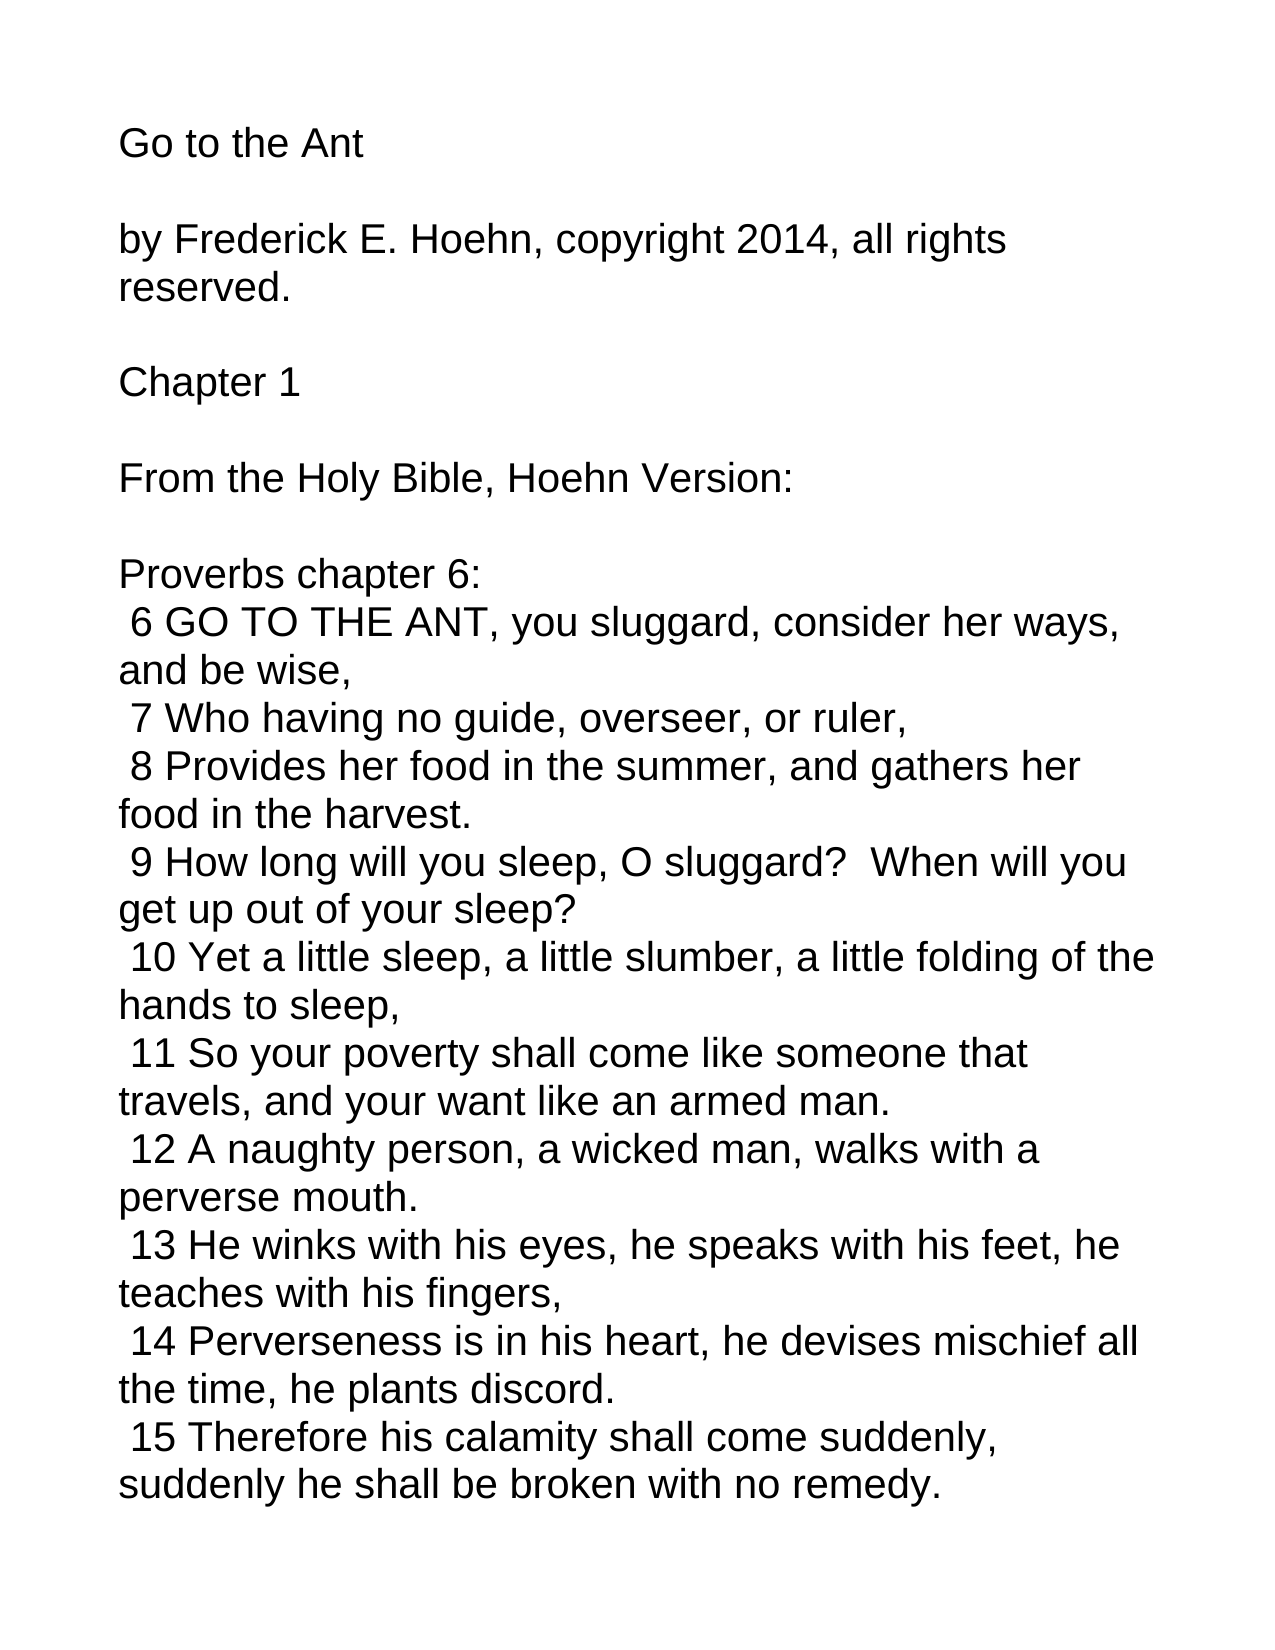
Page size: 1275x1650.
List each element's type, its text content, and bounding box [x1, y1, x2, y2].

text 8 Provides her food in the summer, and gathers her food in the harvest. [118, 741, 1157, 837]
text 10 Yet a little sleep, a little slumber, a little folding of the hands to sleep, [118, 933, 1157, 1028]
text 14 Perverseness is in his heart, he devises mischief all the time, he plants discord. [118, 1316, 1157, 1412]
text 13 He winks with his eyes, he speaks with his feet, he teaches with his fingers, [118, 1220, 1157, 1316]
text 9 How long will you sleep, O sluggard? When will you get up out of your sleep? [118, 837, 1157, 933]
text Chapter 1 [118, 358, 1157, 406]
text 7 Who having no guide, overseer, or ruler, [118, 693, 1157, 741]
text 15 Therefore his calamity shall come suddenly, suddenly he shall be broken with no remedy. [118, 1412, 1157, 1508]
text From the Holy Bible, Hoehn Version: [118, 453, 1157, 501]
text Go to the Ant [118, 118, 1157, 166]
text Proverbs chapter 6: [118, 549, 1157, 597]
text 12 A naughty person, a wicked man, walks with a perverse mouth. [118, 1124, 1157, 1220]
text 11 So your poverty shall come like someone that travels, and your want like an armed man. [118, 1028, 1157, 1124]
text 6 GO TO THE ANT, you sluggard, consider her ways, and be wise, [118, 597, 1157, 693]
text by Frederick E. Hoehn, copyright 2014, all rights reserved. [118, 214, 1157, 310]
